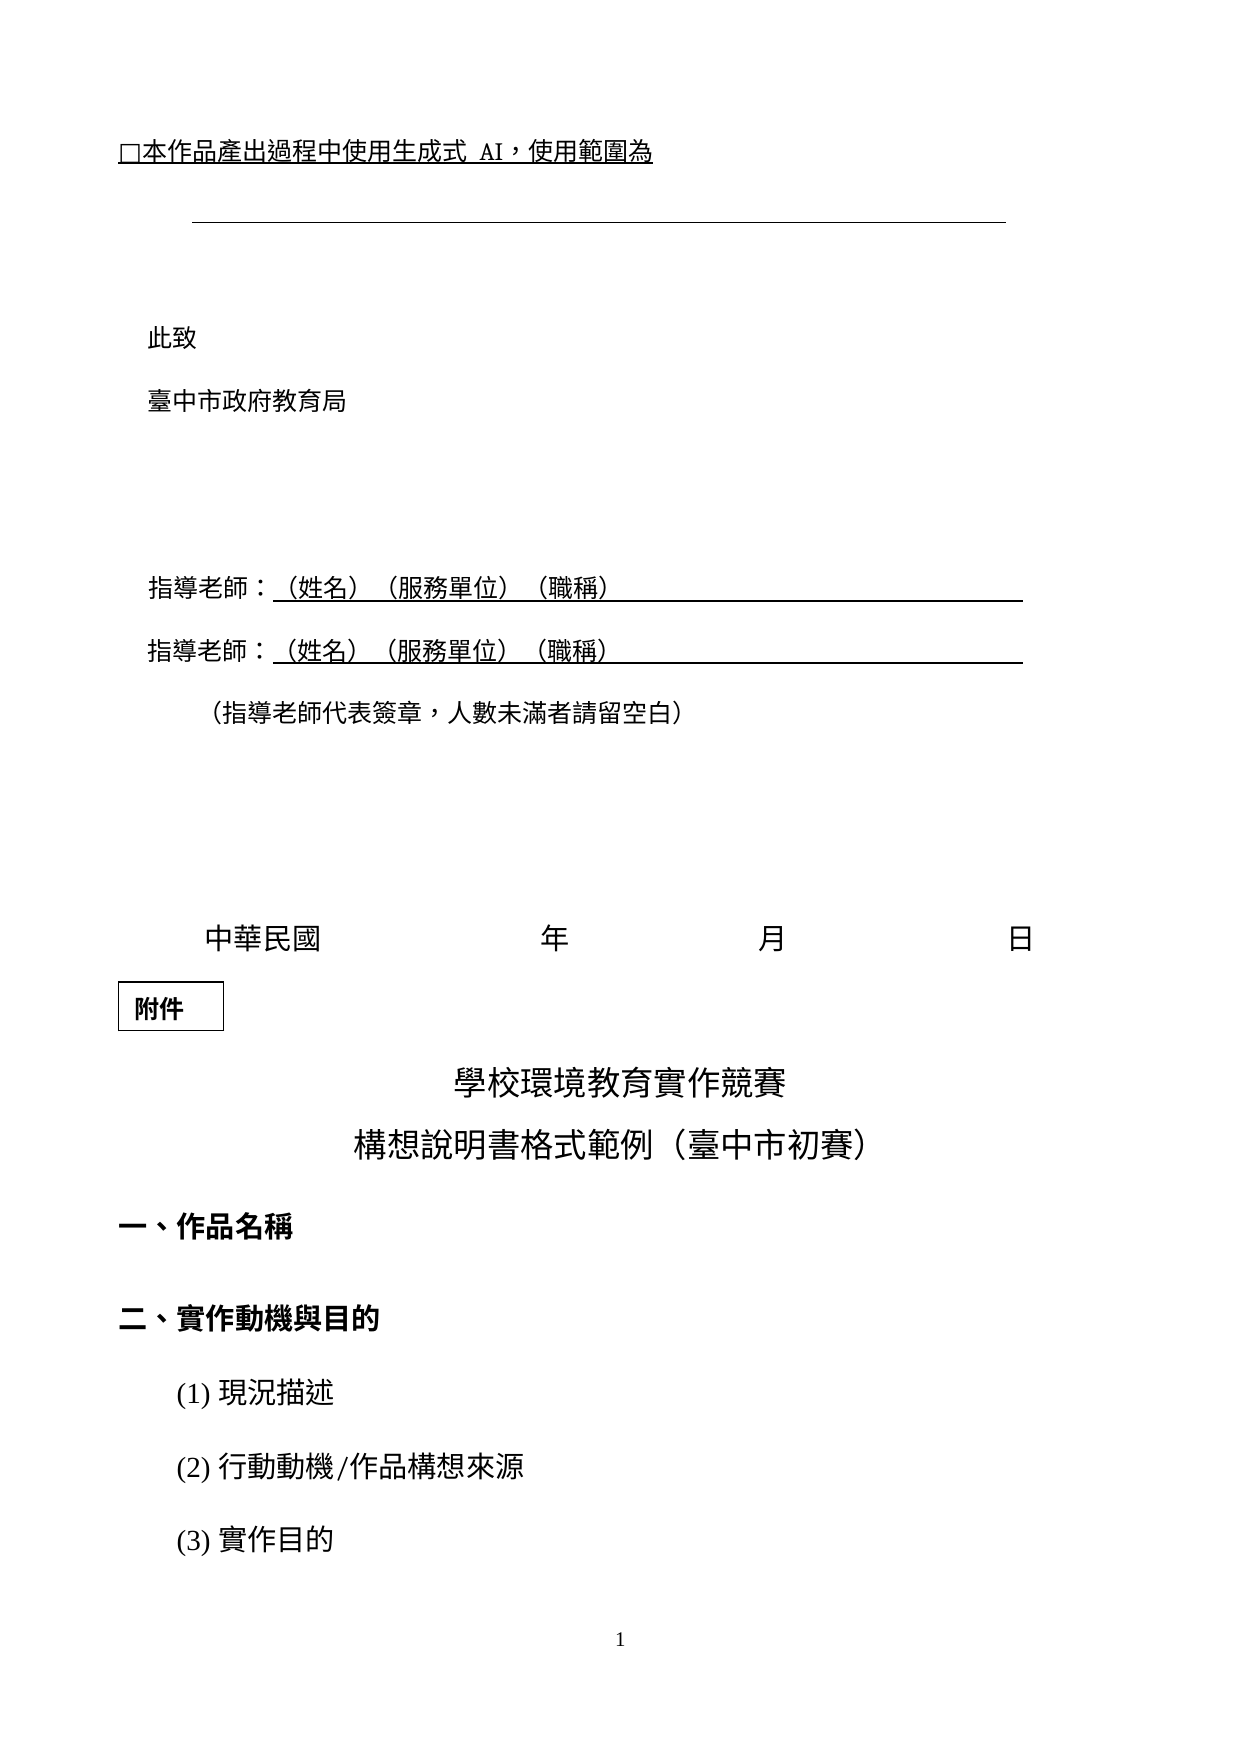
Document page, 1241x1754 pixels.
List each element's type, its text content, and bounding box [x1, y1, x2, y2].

list 實作目的 [118, 1496, 1122, 1559]
text 一、作品名稱 [118, 1183, 1122, 1245]
text 學校環境教育實作競賽 [118, 1039, 1122, 1101]
text 此致 [118, 295, 1122, 358]
list 行動動機/作品構想來源 [118, 1423, 1122, 1485]
text （指導老師代表簽章，人數未滿者請留空白） [118, 670, 1122, 733]
text 臺中市政府教育局 [118, 358, 1122, 420]
text 指導老師：（姓名）（服務單位）（職稱） [118, 608, 1122, 670]
text 中華民國 年 月 日 [118, 895, 1122, 958]
text 二、實作動機與目的 [118, 1275, 1122, 1338]
text 構想說明書格式範例（臺中市初賽） [118, 1101, 1122, 1164]
list 現況描述 [118, 1349, 1122, 1411]
text 附件四 [134, 990, 208, 1023]
text 指導老師：（姓名）（服務單位）（職稱） [148, 545, 1122, 608]
text □本作品產出過程中使用生成式 AI，使用範圍為 [118, 108, 1122, 170]
